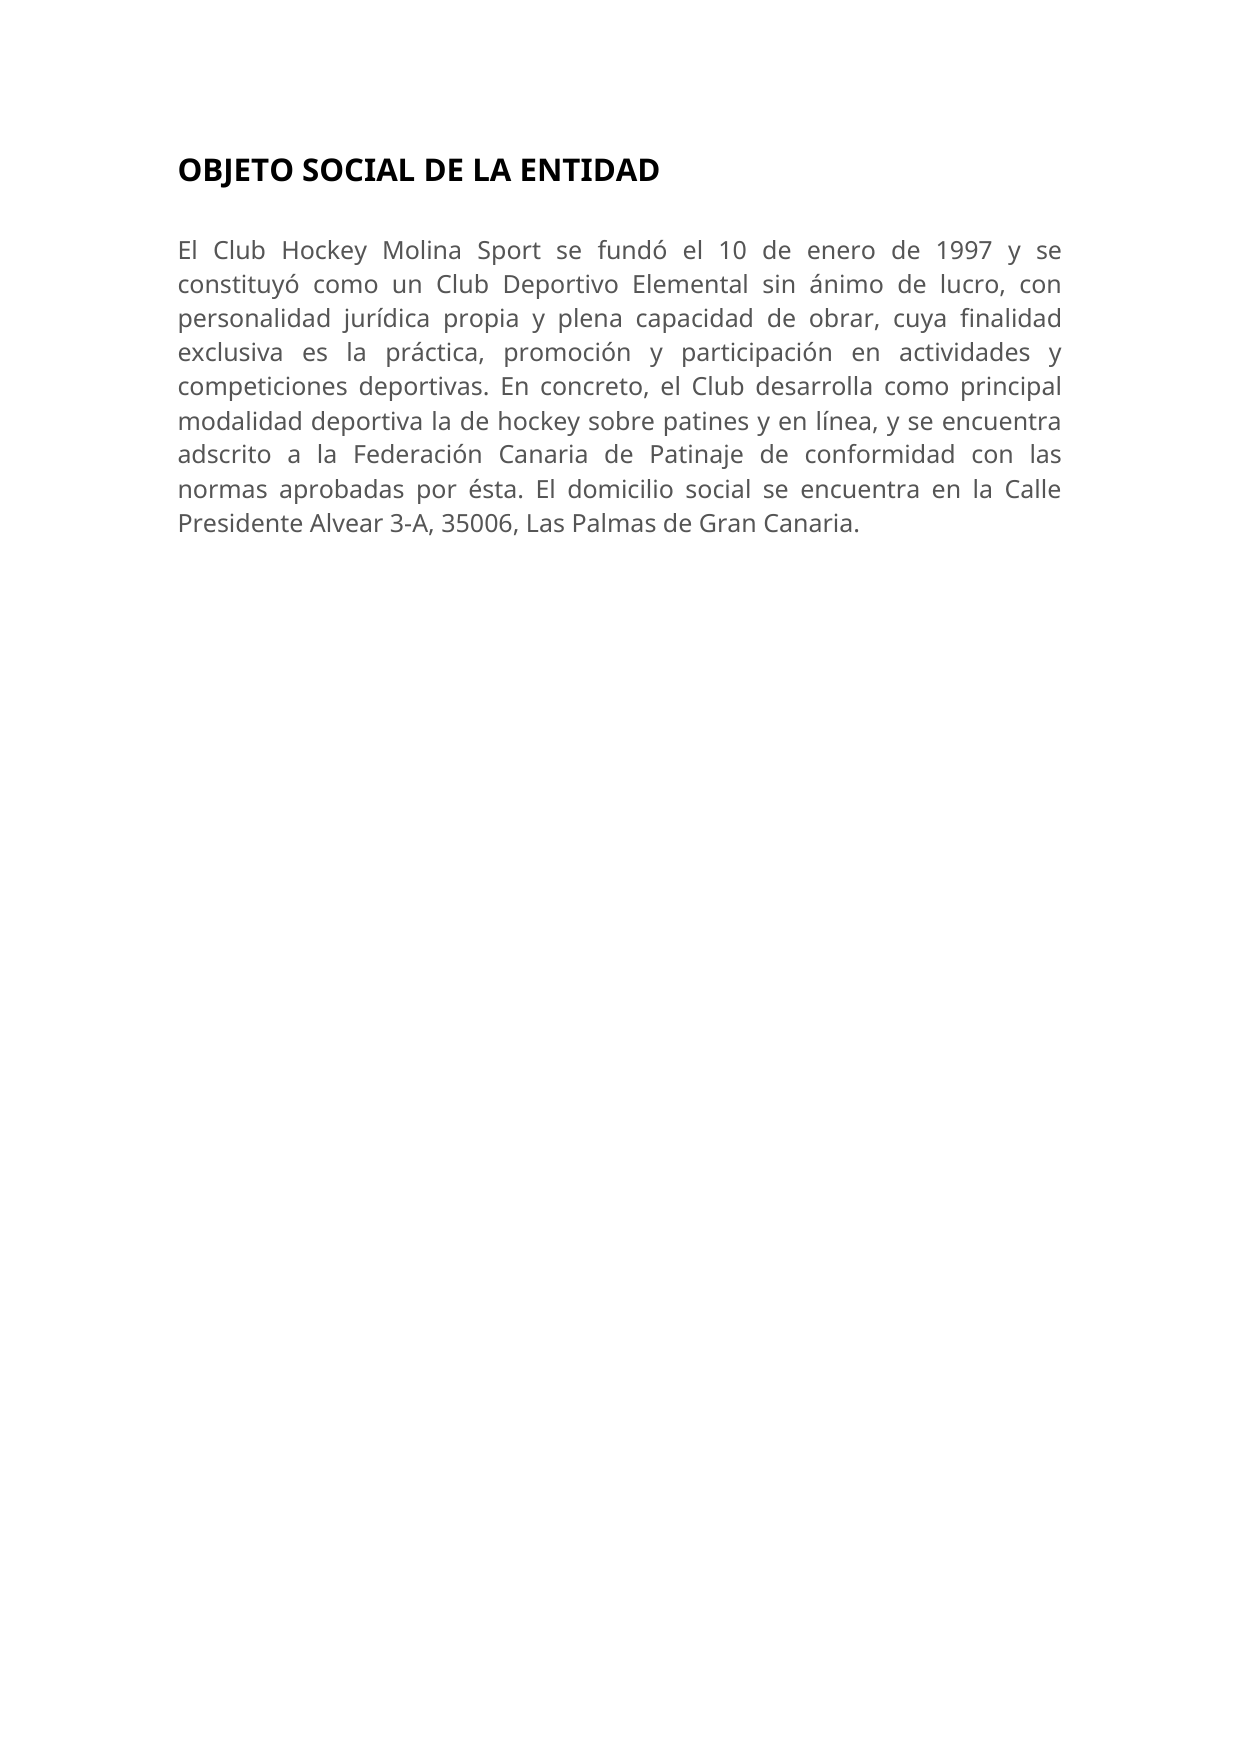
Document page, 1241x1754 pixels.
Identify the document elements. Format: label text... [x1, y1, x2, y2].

text El Club Hockey Molina Sport se fundó el 10 de enero de 1997 y se constituyó como un Club Deportivo Elemental sin ánimo de lucro, con personalidad jurídica propia y plena capacidad de obrar, cuya finalidad exclusiva es la práctica, promoción y participación en actividades y competiciones deportivas. En concreto, el Club desarrolla como principal modalidad deportiva la de hockey sobre patines y en línea, y se encuentra adscrito a la Federación Canaria de Patinaje de conformidad con las normas aprobadas por ésta. El domicilio social se encuentra en la Calle Presidente Alvear 3-A, 35006, Las Palmas de Gran Canaria. [177, 233, 1063, 539]
subtitle OBJETO SOCIAL DE LA ENTIDAD [177, 148, 1063, 190]
